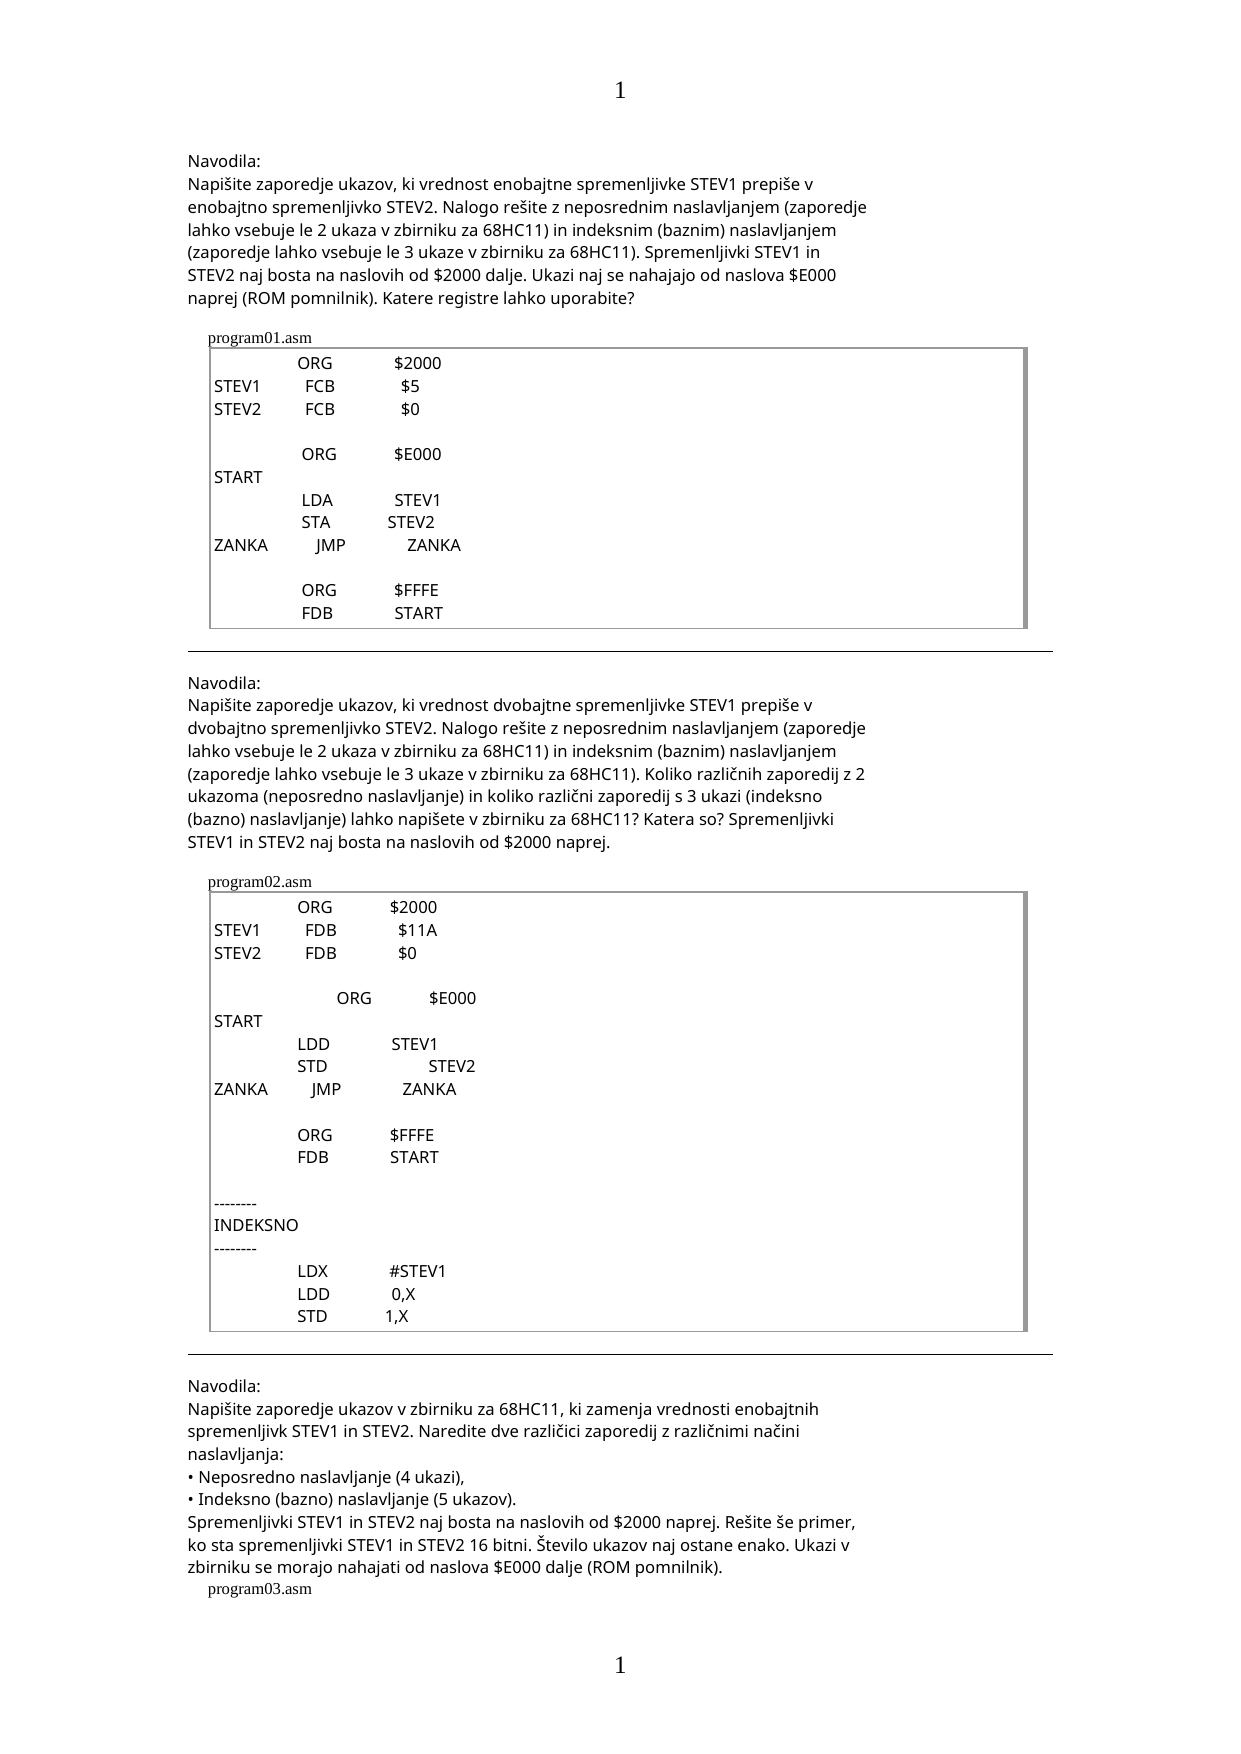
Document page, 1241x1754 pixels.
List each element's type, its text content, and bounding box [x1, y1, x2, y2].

text spremenljivk STEV1 in STEV2. Naredite dve različici zaporedij z različnimi načini [187, 1420, 1053, 1442]
text Napišite zaporedje ukazov v zbirniku za 68HC11, ki zamenja vrednosti enobajtnih [187, 1397, 1053, 1420]
text (bazno) naslavljanje) lahko napišete v zbirniku za 68HC11? Katera so? Spremenljivki [187, 808, 1053, 830]
text (zaporedje lahko vsebuje le 3 ukaze v zbirniku za 68HC11). Spremenljivki STEV1 in [187, 241, 1053, 263]
table_header program03.asm [208, 1579, 1033, 1598]
text STEV1 in STEV2 naj bosta na naslovih od $2000 naprej. [187, 830, 1053, 853]
table_header ORG $2000 STEV1 FCB $5 STEV2 FCB $0 ORG $E000 START LDA STEV1 STA STEV2 ZANKA JMP ZANKA ORG $FFFE FDB START [211, 349, 1023, 628]
text Napišite zaporedje ukazov, ki vrednost dvobajtne spremenljivke STEV1 prepiše v [187, 694, 1053, 717]
text dvobajtno spremenljivko STEV2. Nalogo rešite z neposrednim naslavljanjem (zaporedje [187, 717, 1053, 739]
text Navodila: [187, 671, 1053, 694]
text lahko vsebuje le 2 ukaza v zbirniku za 68HC11) in indeksnim (baznim) naslavljanjem [187, 218, 1053, 241]
text enobajtno spremenljivko STEV2. Nalogo rešite z neposrednim naslavljanjem (zaporedje [187, 195, 1053, 218]
text lahko vsebuje le 2 ukaza v zbirniku za 68HC11) in indeksnim (baznim) naslavljanjem [187, 739, 1053, 762]
text ukazoma (neposredno naslavljanje) in koliko različni zaporedij s 3 ukazi (indeksno [187, 785, 1053, 808]
table_header program02.asm [208, 872, 1033, 1332]
text zbirniku se morajo nahajati od naslova $E000 dalje (ROM pomnilnik). [187, 1556, 1053, 1579]
table_header ORG $2000 STEV1 FDB $11A STEV2 FDB $0 ORG $E000 START LDD STEV1 STD STEV2 ZANKA JMP ZANKA ORG $FFFE FDB START -------- INDEKSNO -------- LDX #STEV1 LDD 0,X STD 1,X [211, 893, 1023, 1331]
text (zaporedje lahko vsebuje le 3 ukaze v zbirniku za 68HC11). Koliko različnih zaporedij z 2 [187, 762, 1053, 785]
text Navodila: [187, 1374, 1053, 1397]
text Navodila: [187, 150, 1053, 173]
table_header program01.asm [208, 328, 1033, 629]
text ko sta spremenljivki STEV1 in STEV2 16 bitni. Število ukazov naj ostane enako. Ukazi v [187, 1533, 1053, 1556]
table_header [209, 891, 1028, 1332]
text STEV2 naj bosta na naslovih od $2000 dalje. Ukazi naj se nahajajo od naslova $E000 [187, 263, 1053, 286]
text • Indeksno (bazno) naslavljanje (5 ukazov). [187, 1488, 1053, 1511]
text • Neposredno naslavljanje (4 ukazi), [187, 1465, 1053, 1488]
text Spremenljivki STEV1 in STEV2 naj bosta na naslovih od $2000 naprej. Rešite še primer, [187, 1511, 1053, 1533]
text naprej (ROM pomnilnik). Katere registre lahko uporabite? [187, 286, 1053, 309]
table_header [209, 347, 1028, 629]
text Napišite zaporedje ukazov, ki vrednost enobajtne spremenljivke STEV1 prepiše v [187, 173, 1053, 195]
text naslavljanja: [187, 1442, 1053, 1465]
